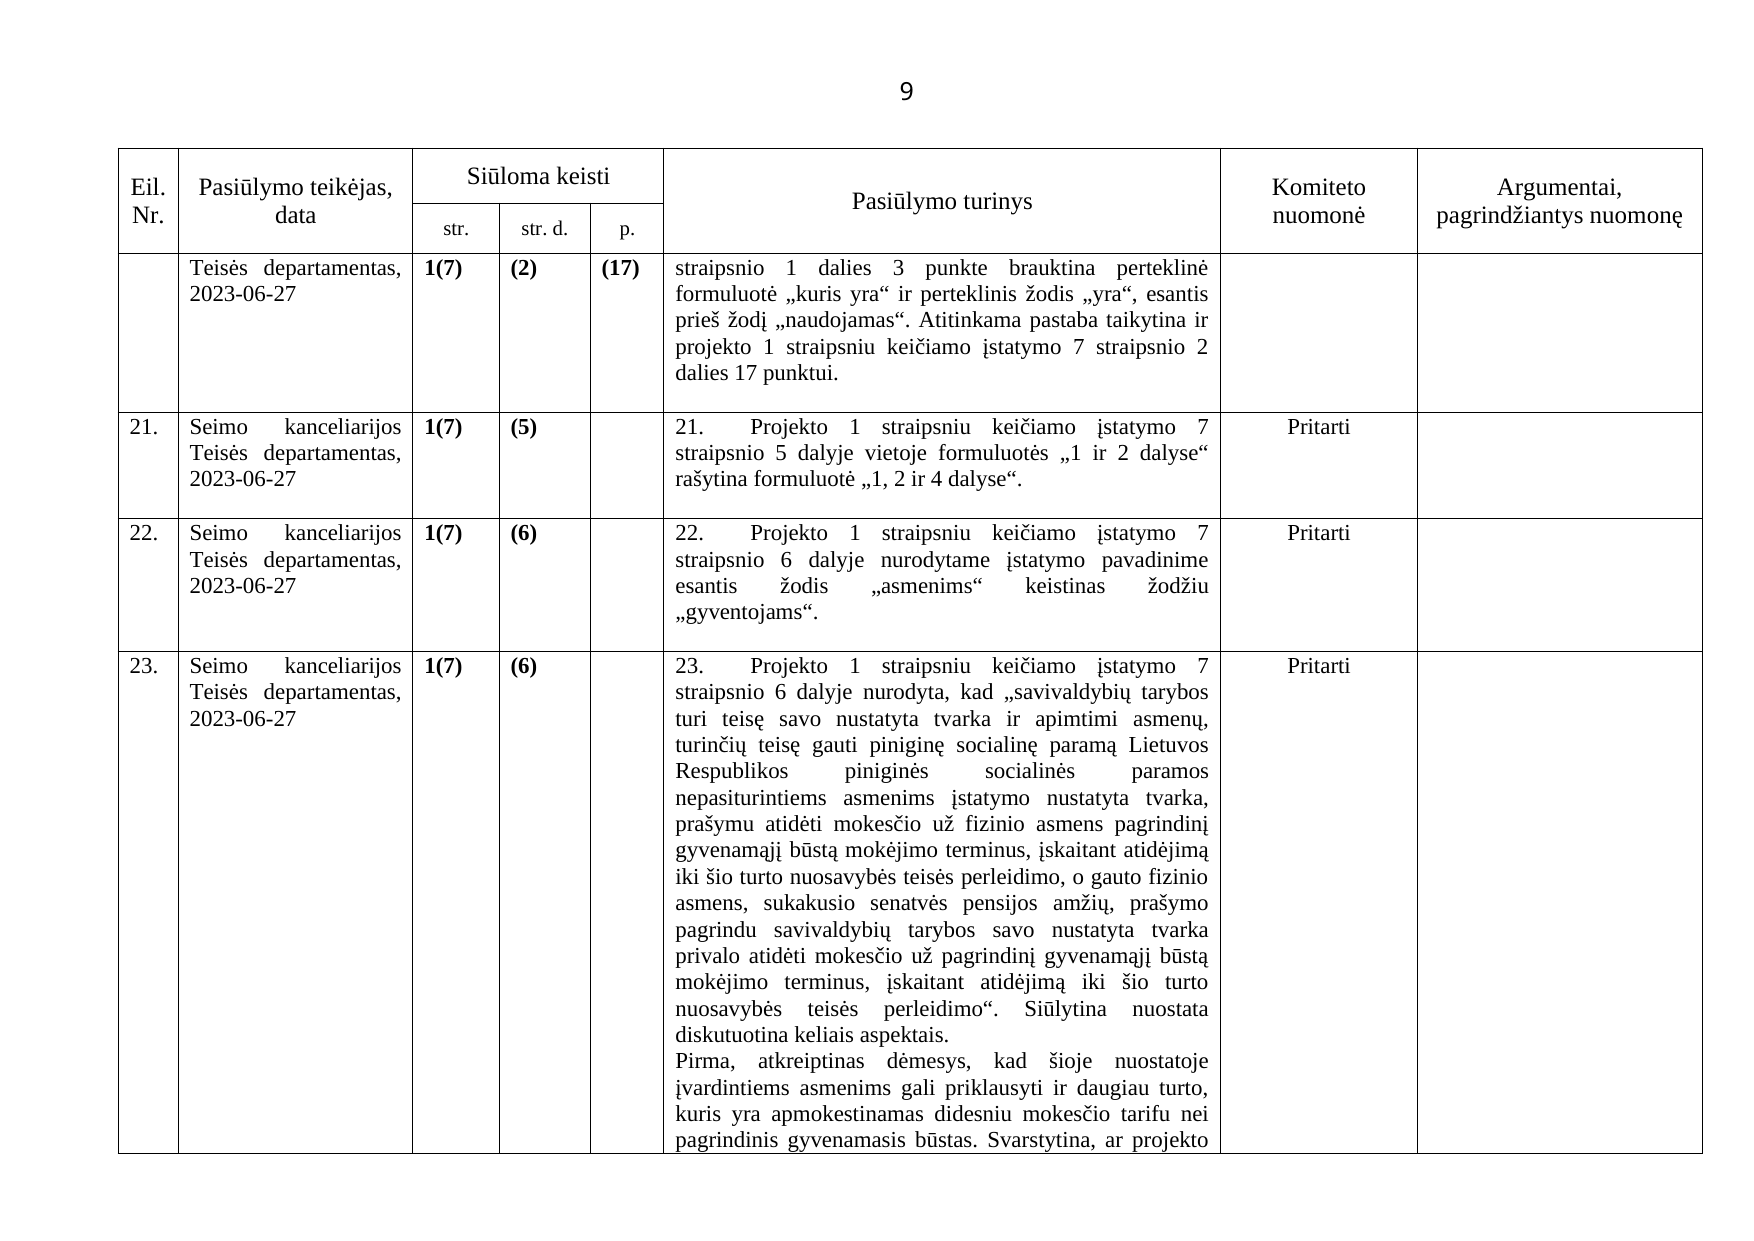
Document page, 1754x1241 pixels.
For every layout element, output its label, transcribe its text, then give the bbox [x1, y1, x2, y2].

table_header Pasiūlymo teikėjas, data [179, 149, 412, 253]
table_cell Pritarti [1221, 413, 1417, 518]
table_cell Teisės departamentas, 2023-06-27 [179, 254, 412, 412]
table_cell 1(7) [413, 652, 499, 1153]
table_cell [591, 652, 663, 1153]
table_cell 23. Projekto 1 straipsniu keičiamo įstatymo 7 straipsnio 6 dalyje nurodyta, kad „savivaldybių tarybos turi teisę savo nustatyta tvarka ir apimtimi asmenų, turinčių teisę gauti piniginę socialinę paramą Lietuvos Respublikos piniginės socialinės paramos nepasiturintiems asmenims įstatymo nustatyta tvarka, prašymu atidėti mokesčio už fizinio asmens pagrindinį gyvenamąjį būstą mokėjimo terminus, įskaitant atidėjimą iki šio turto nuosavybės teisės perleidimo, o gauto fizinio asmens, sukakusio senatvės pensijos amžių, prašymo pagrindu savivaldybių tarybos savo nustatyta tvarka privalo atidėti mokesčio už pagrindinį gyvenamąjį būstą mokėjimo terminus, įskaitant atidėjimą iki šio turto nuosavybės teisės perleidimo“. Siūlytina nuostata diskutuotina keliais aspektais. Pirma, atkreiptinas dėmesys, kad šioje nuostatoje įvardintiems asmenims gali priklausyti ir daugiau turto, kuris yra apmokestinamas didesniu mokesčio tarifu nei pagrindinis gyvenamasis būstas. Svarstytina, ar projekto [664, 652, 1220, 1153]
table_cell 23. [119, 652, 178, 1153]
table_header Pasiūlymo turinys [664, 149, 1220, 253]
table_cell 1(7) [413, 254, 499, 412]
table_cell [1221, 254, 1417, 412]
table_cell Seimo kanceliarijos Teisės departamentas, 2023-06-27 [179, 413, 412, 518]
table_cell [1418, 519, 1702, 651]
table_cell 22. Projekto 1 straipsniu keičiamo įstatymo 7 straipsnio 6 dalyje nurodytame įstatymo pavadinime esantis žodis „asmenims“ keistinas žodžiu „gyventojams“. [664, 519, 1220, 651]
table_header Komiteto nuomonė [1221, 149, 1417, 253]
table_cell (6) [500, 652, 590, 1153]
table_cell [591, 519, 663, 651]
table_cell (2) [500, 254, 590, 412]
table_cell [1418, 254, 1702, 412]
table_cell Seimo kanceliarijos Teisės departamentas, 2023-06-27 [179, 652, 412, 1153]
table_cell 22. [119, 519, 178, 651]
table_header Eil. Nr. [119, 149, 178, 253]
table_cell 21. Projekto 1 straipsniu keičiamo įstatymo 7 straipsnio 5 dalyje vietoje formuluotės „1 ir 2 dalyse“ rašytina formuluotė „1, 2 ir 4 dalyse“. [664, 413, 1220, 518]
table_cell (6) [500, 519, 590, 651]
table_cell [119, 254, 178, 412]
table_cell 1(7) [413, 519, 499, 651]
table_cell p. [591, 204, 663, 253]
table_cell str. d. [500, 204, 590, 253]
table_cell (17) [591, 254, 663, 412]
table_cell straipsnio 1 dalies 3 punkte brauktina perteklinė formuluotė „kuris yra“ ir perteklinis žodis „yra“, esantis prieš žodį „naudojamas“. Atitinkama pastaba taikytina ir projekto 1 straipsniu keičiamo įstatymo 7 straipsnio 2 dalies 17 punktui. [664, 254, 1220, 412]
table_cell (5) [500, 413, 590, 518]
table_cell [1418, 413, 1702, 518]
table_cell 1(7) [413, 413, 499, 518]
table_header Siūloma keisti [413, 149, 663, 202]
table_cell 21. [119, 413, 178, 518]
table_cell Seimo kanceliarijos Teisės departamentas, 2023-06-27 [179, 519, 412, 651]
table_cell str. [413, 204, 499, 253]
table_cell Pritarti [1221, 519, 1417, 651]
table_cell [591, 413, 663, 518]
table_cell Pritarti [1221, 652, 1417, 1153]
table_cell [1418, 652, 1702, 1153]
table_header Argumentai, pagrindžiantys nuomonę [1418, 149, 1702, 253]
